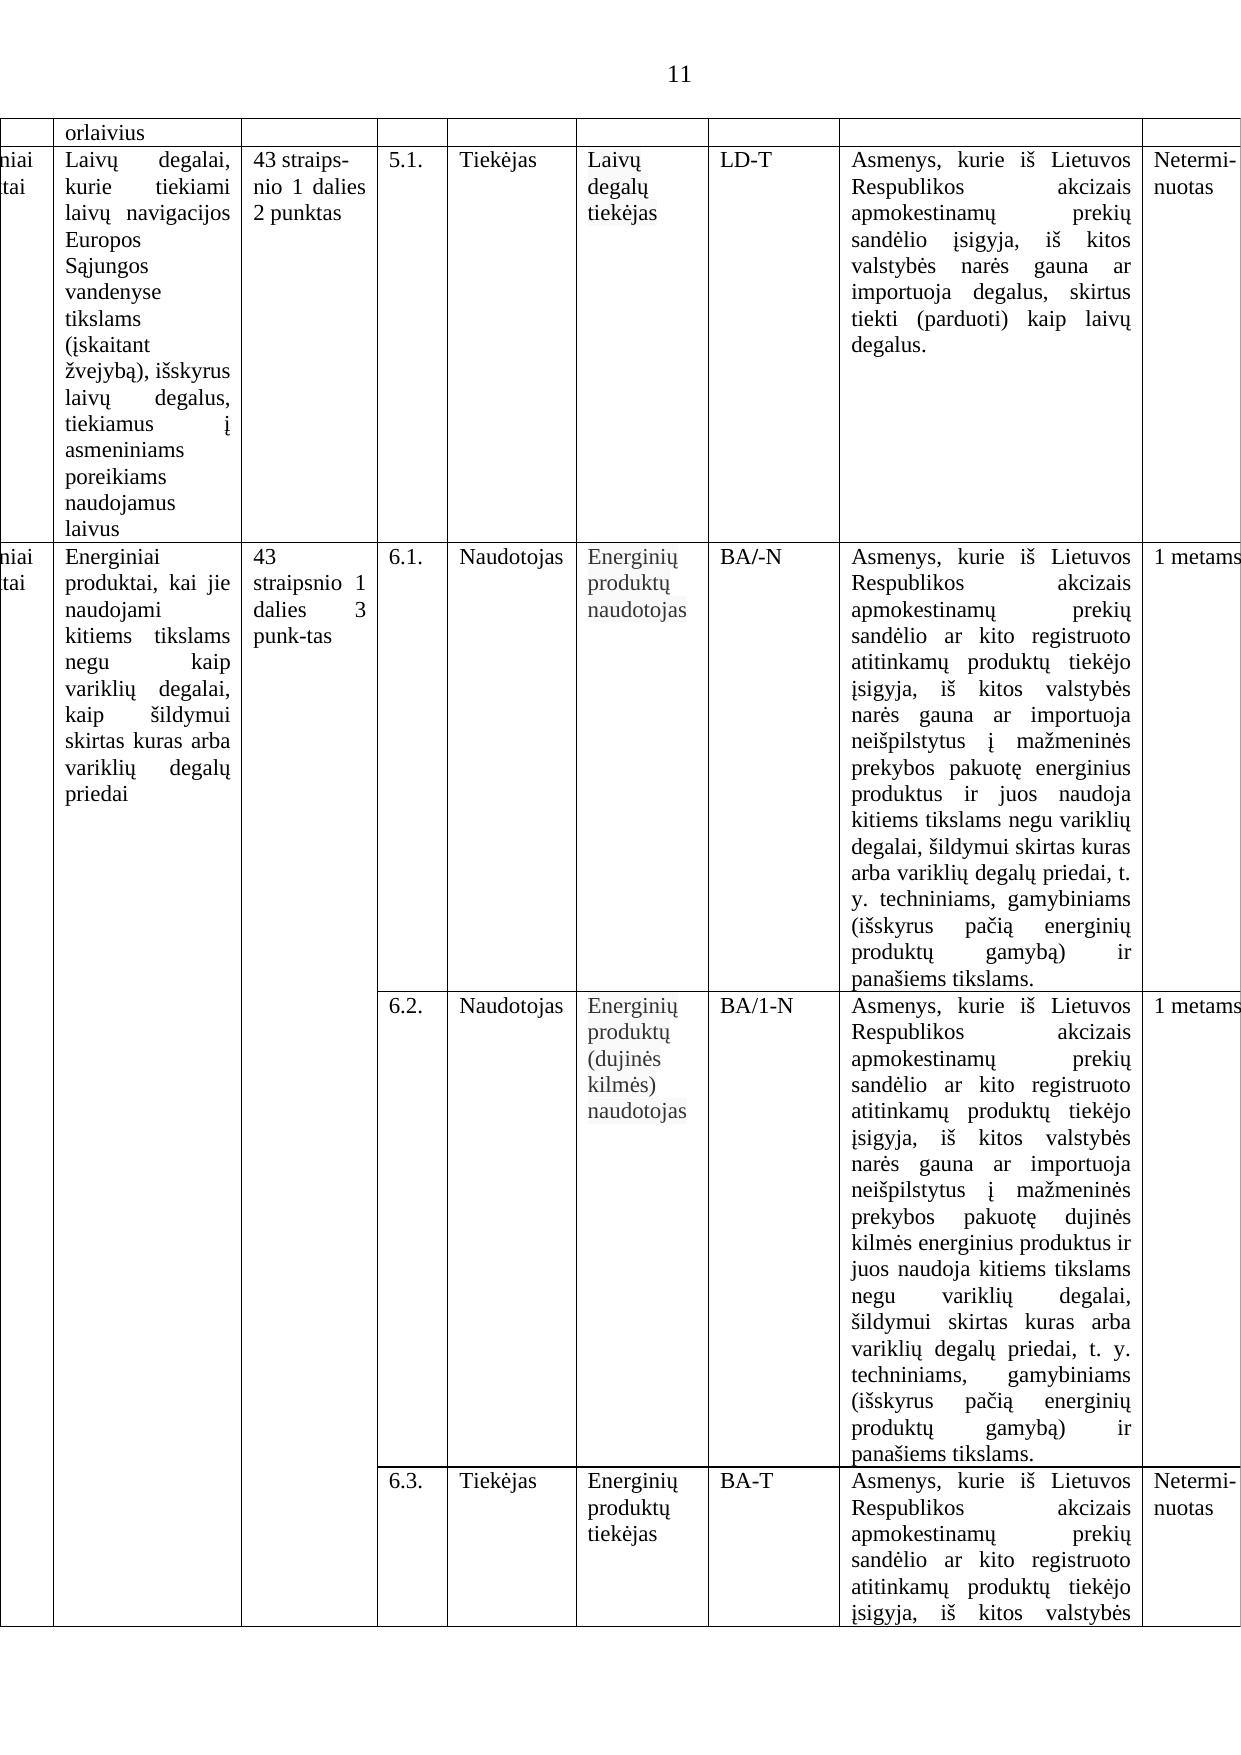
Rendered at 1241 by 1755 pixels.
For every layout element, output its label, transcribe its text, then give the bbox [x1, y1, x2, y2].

table_cell LD-T [709, 147, 839, 542]
table_cell Tiekėjas [448, 1468, 576, 1626]
table_cell BA/-N [709, 543, 839, 991]
table_cell [242, 119, 377, 146]
table_cell 5.1. [378, 147, 447, 542]
table_cell 1 metams [1143, 543, 1240, 991]
table_cell 1 metams [1143, 992, 1240, 1466]
table_cell 6.1. [378, 543, 447, 991]
table_cell [378, 119, 447, 146]
table_cell Energiniai produktai [1, 543, 53, 1626]
table_cell Energinių produktų (dujinės kilmės) naudotojas [577, 992, 708, 1466]
table_cell Naudotojas [448, 543, 576, 991]
table_cell Asmenys, kurie iš Lietuvos Respublikos akcizais apmokestinamų prekių sandėlio ar kito registruoto atitinkamų produktų tiekėjo įsigyja, iš kitos valstybės narės gauna ar importuoja neišpilstytus į mažmeninės prekybos pakuotę energinius produktus ir juos naudoja kitiems tikslams negu variklių degalai, šildymui skirtas kuras arba variklių degalų priedai, t. y. techniniams, gamybiniams (išskyrus pačią energinių produktų gamybą) ir panašiems tikslams. [840, 543, 1142, 991]
table_cell Laivų degalų tiekėjas [577, 147, 708, 542]
table_cell Energiniai produktai [1, 147, 53, 542]
table_cell Asmenys, kurie iš Lietuvos Respublikos akcizais apmokestinamų prekių sandėlio ar kito registruoto atitinkamų produktų tiekėjo įsigyja, iš kitos valstybės narės gauna ar importuoja neišpilstytus į mažmeninės prekybos pakuotę dujinės kilmės energinius produktus ir juos naudoja kitiems tikslams negu variklių degalai, šildymui skirtas kuras arba variklių degalų priedai, t. y. techniniams, gamybiniams (išskyrus pačią energinių produktų gamybą) ir panašiems tikslams. [840, 992, 1142, 1466]
table_cell [709, 119, 839, 146]
table_cell Energinių produktų naudotojas [577, 543, 708, 991]
table_cell Tiekėjas [448, 147, 576, 542]
table_cell 6.3. [378, 1468, 447, 1626]
table_cell Energiniai produktai [1, 119, 53, 146]
table_cell [1143, 119, 1240, 146]
table_cell BA/1-N [709, 992, 839, 1466]
table_cell Asmenys, kurie iš Lietuvos Respublikos akcizais apmokestinamų prekių sandėlio ar kito registruoto atitinkamų produktų tiekėjo įsigyja, iš kitos valstybės [840, 1468, 1142, 1626]
table_cell Energinių produktų tiekėjas [577, 1468, 708, 1626]
table_cell [577, 119, 708, 146]
table_cell 43 straips-nio 1 dalies 2 punktas [242, 147, 377, 542]
table_cell 6.2. [378, 992, 447, 1466]
table_cell Energiniai produktai, kai jie naudojami kitiems tikslams negu kaip variklių degalai, kaip šildymui skirtas kuras arba variklių degalų priedai [54, 543, 241, 1626]
table_cell Netermi-nuotas [1143, 147, 1240, 542]
table_cell orlaivius [54, 119, 241, 146]
table_cell 43 straipsnio 1 dalies 3 punk-tas [242, 543, 377, 1626]
table_cell Asmenys, kurie iš Lietuvos Respublikos akcizais apmokestinamų prekių sandėlio įsigyja, iš kitos valstybės narės gauna ar importuoja degalus, skirtus tiekti (parduoti) kaip laivų degalus. [840, 147, 1142, 542]
table_cell Laivų degalai, kurie tiekiami laivų navigacijos Europos Sąjungos vandenyse tikslams (įskaitant žvejybą), išskyrus laivų degalus, tiekiamus į asmeniniams poreikiams naudojamus laivus [54, 147, 241, 542]
table_cell BA-T [709, 1468, 839, 1626]
table_cell [840, 119, 1142, 146]
table_cell [448, 119, 576, 146]
table_cell Netermi-nuotas [1143, 1468, 1240, 1626]
table_cell Naudotojas [448, 992, 576, 1466]
